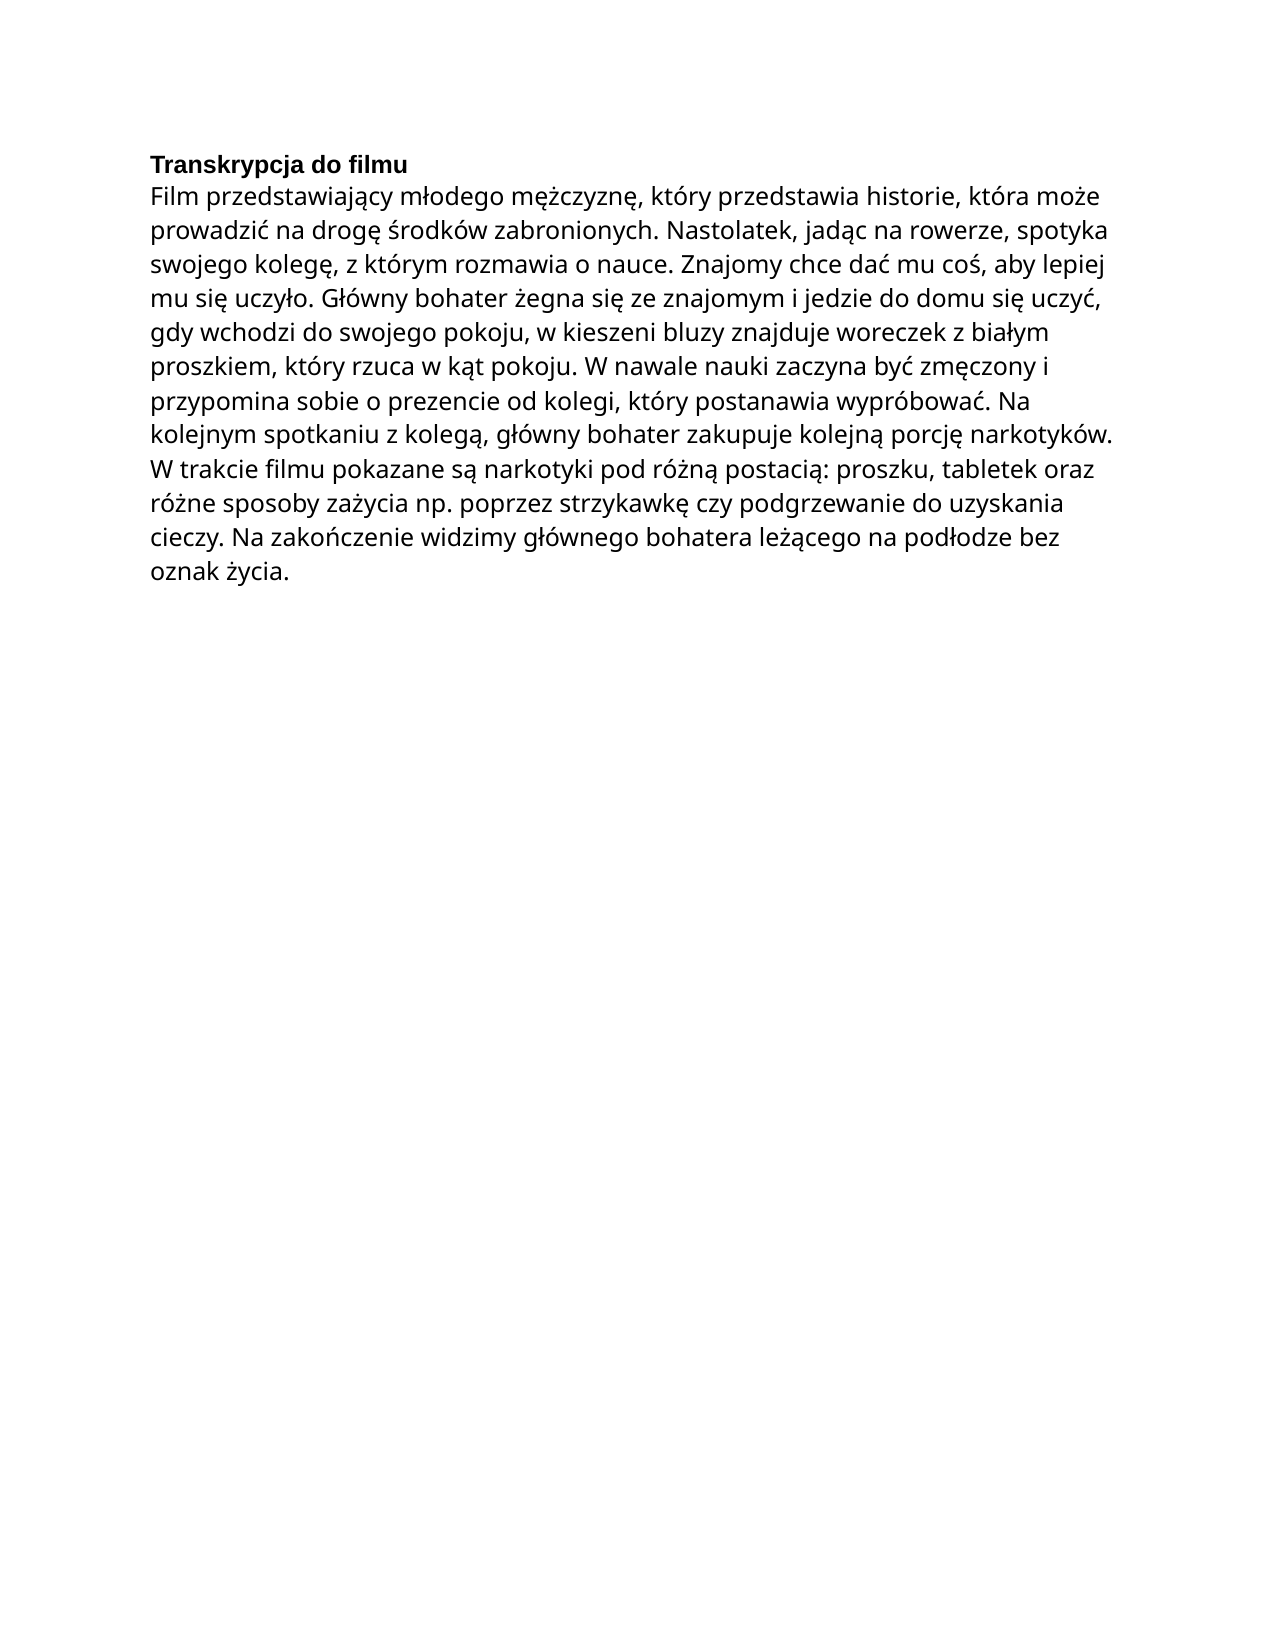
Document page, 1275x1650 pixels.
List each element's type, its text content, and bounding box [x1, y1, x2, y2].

text Film przedstawiający młodego mężczyznę, który przedstawia historie, która może prowadzić na drogę środków zabronionych. Nastolatek, jadąc na rowerze, spotyka swojego kolegę, z którym rozmawia o nauce. Znajomy chce dać mu coś, aby lepiej mu się uczyło. Główny bohater żegna się ze znajomym i jedzie do domu się uczyć, gdy wchodzi do swojego pokoju, w kieszeni bluzy znajduje woreczek z białym proszkiem, który rzuca w kąt pokoju. W nawale nauki zaczyna być zmęczony i przypomina sobie o prezencie od kolegi, który postanawia wypróbować. Na kolejnym spotkaniu z kolegą, główny bohater zakupuje kolejną porcję narkotyków. W trakcie filmu pokazane są narkotyki pod różną postacią: proszku, tabletek oraz różne sposoby zażycia np. poprzez strzykawkę czy podgrzewanie do uzyskania cieczy. Na zakończenie widzimy głównego bohatera leżącego na podłodze bez oznak życia. [150, 179, 1125, 587]
text Transkrypcja do filmu [150, 150, 1125, 179]
